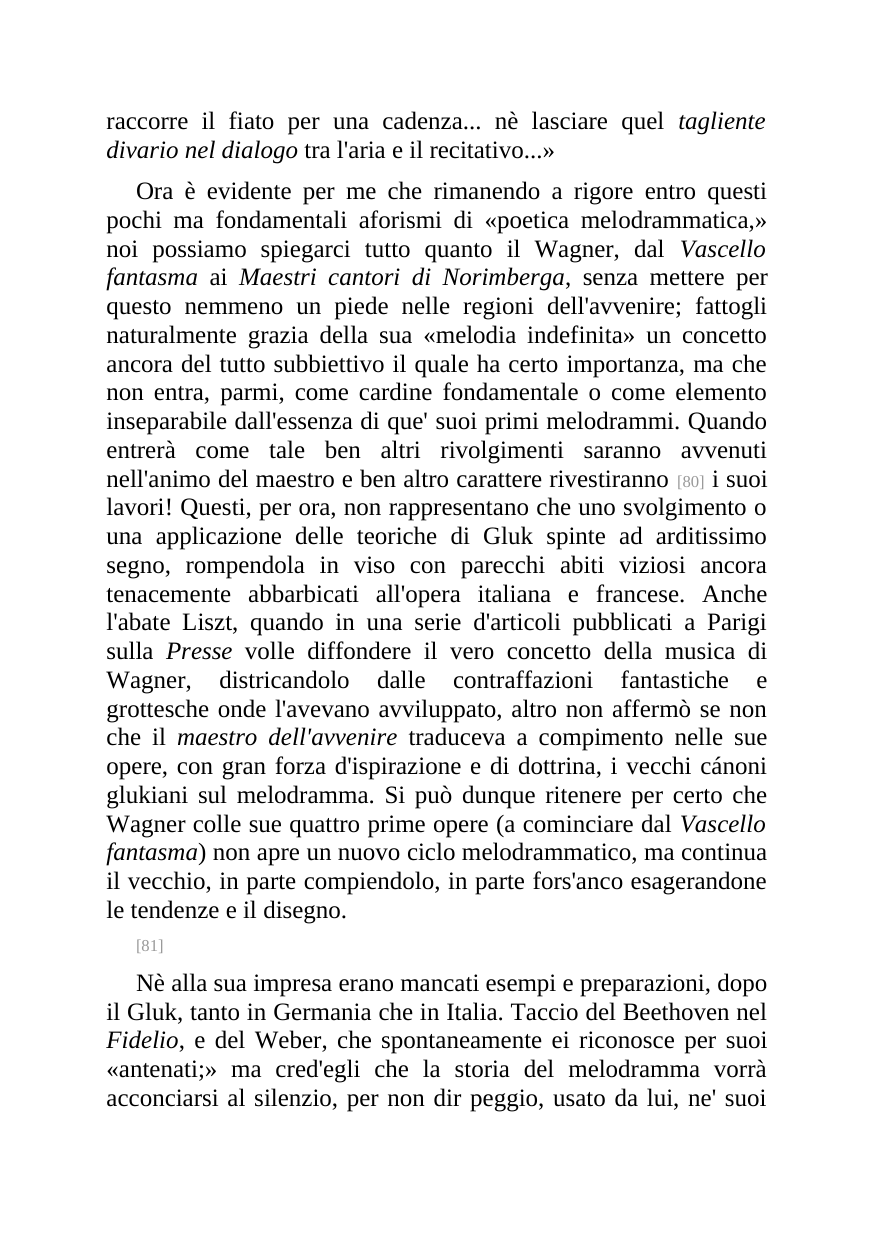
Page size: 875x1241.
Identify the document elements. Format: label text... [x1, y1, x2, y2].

text [81] [106, 936, 136, 955]
text Ora è evidente per me che rimanendo a rigore entro questi pochi ma fondamentali aforismi di «poetica melodrammatica,» noi possiamo spiegarci tutto quanto il Wagner, dal Vascello fantasma ai Maestri cantori di Norimberga, senza mettere per questo nemmeno un piede nelle regioni dell'avvenire; fattogli naturalmente grazia della sua «melodia indefinita» un concetto ancora del tutto subbiettivo il quale ha certo importanza, ma che non entra, parmi, come cardine fondamentale o come elemento inseparabile dall'essenza di que' suoi primi melodrammi. Quando entrerà come tale ben altri rivolgimenti saranno avvenuti nell'animo del maestro e ben altro carattere rivestiranno [80] i suoi lavori! Questi, per ora, non rappresentano che uno svolgimento o una applicazione delle teoriche di Gluk spinte ad arditissimo segno, rompendola in viso con parecchi abiti viziosi ancora tenacemente abbarbicati all'opera italiana e francese. Anche l'abate Liszt, quando in una serie d'articoli pubblicati a Parigi sulla Presse volle diffondere il vero concetto della musica di Wagner, districandolo dalle contraffazioni fantastiche e grottesche onde l'avevano avviluppato, altro non affermò se non che il maestro dell'avvenire traduceva a compimento nelle sue opere, con gran forza d'ispirazione e di dottrina, i vecchi cánoni glukiani sul melodramma. Si può dunque ritenere per certo che Wagner colle sue quattro prime opere (a cominciare dal Vascello fantasma) non apre un nuovo ciclo melodrammatico, ma continua il vecchio, in parte compiendolo, in parte fors'anco esagerandone le tendenze e il disegno. [106, 176, 768, 924]
text Nè alla sua impresa erano mancati esempi e preparazioni, dopo il Gluk, tanto in Germania che in Italia. Taccio del Beethoven nel Fidelio, e del Weber, che spontaneamente ei riconosce per suoi «antenati;» ma cred'egli che la storia del melodramma vorrà acconciarsi al silenzio, per non dir peggio, usato da lui, ne' suoi [106, 968, 768, 1112]
text raccorre il fiato per una cadenza... nè lasciare quel tagliente divario nel dialogo tra l'aria e il recitativo...» [106, 106, 768, 164]
text [81] [164, 936, 768, 955]
